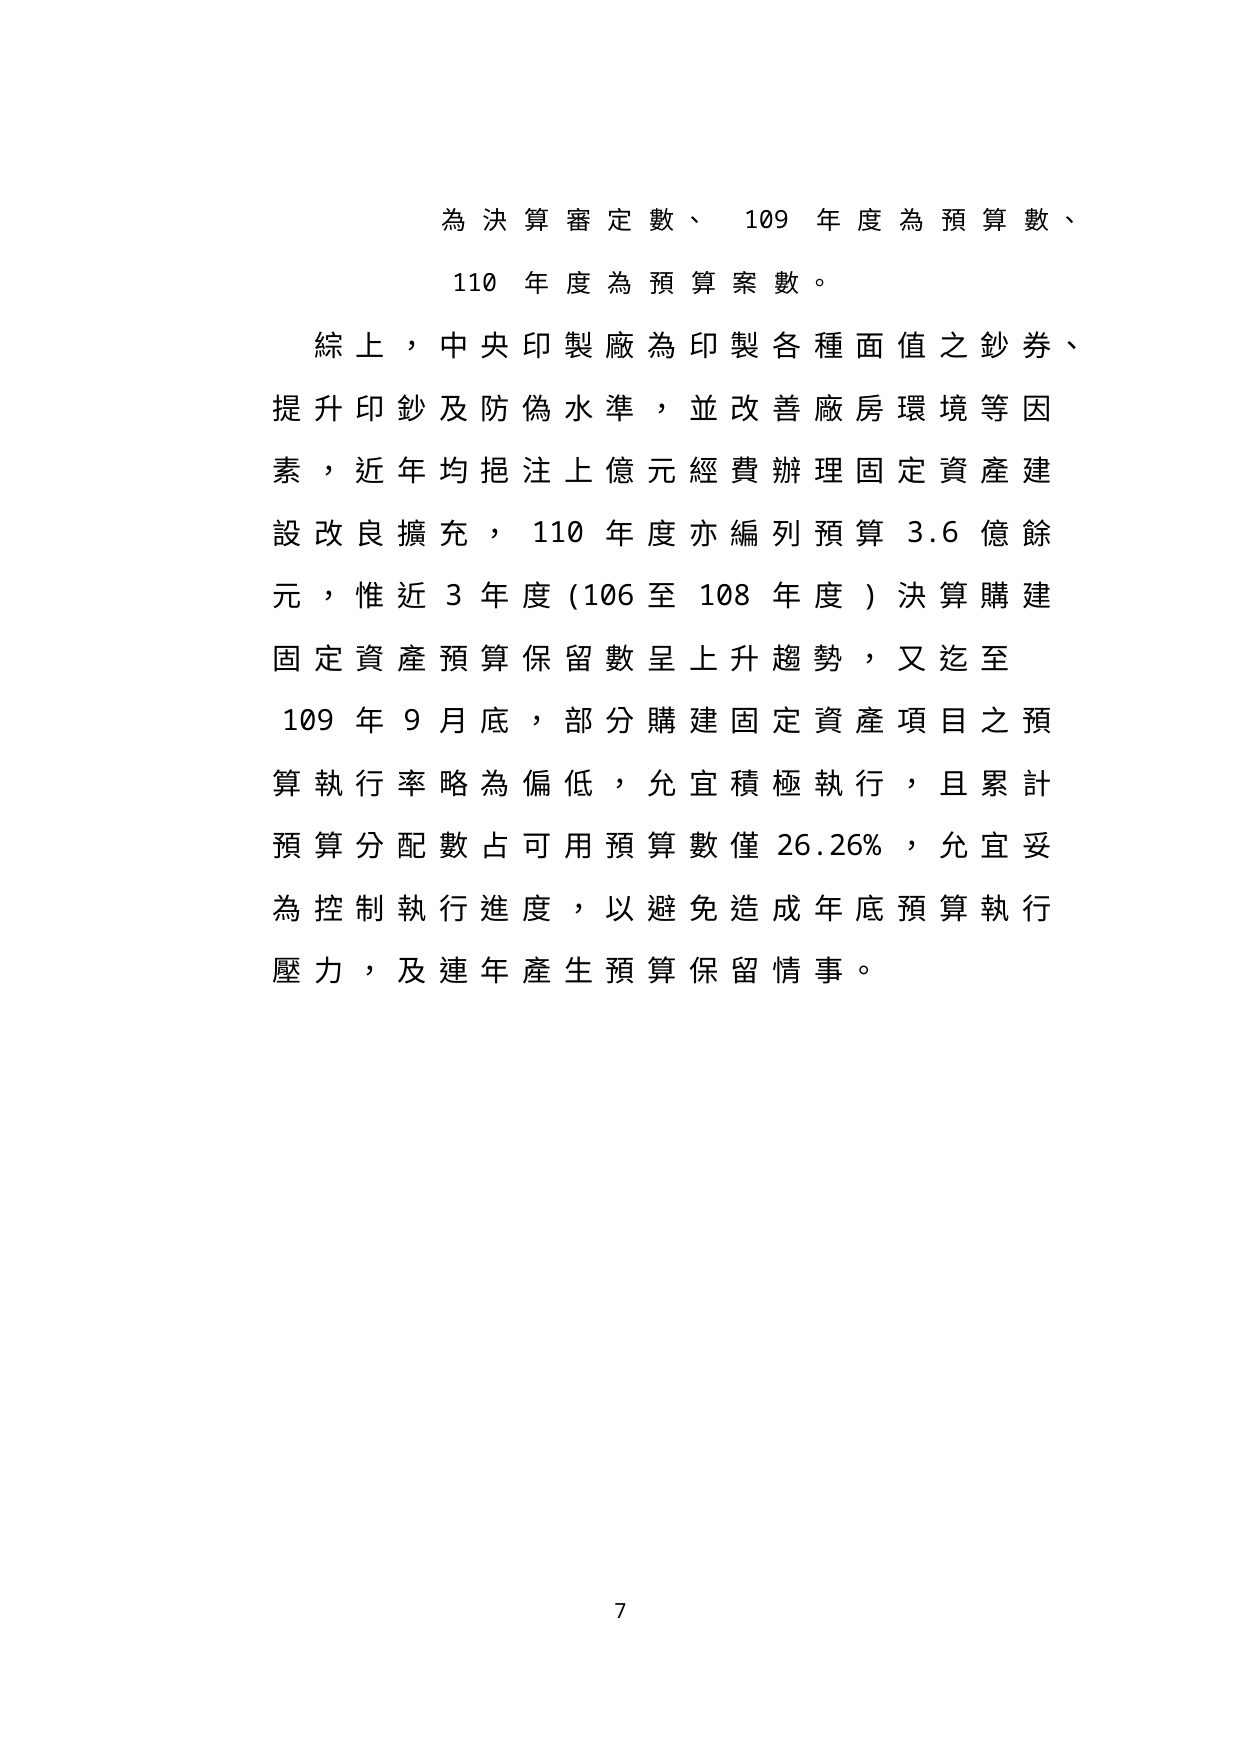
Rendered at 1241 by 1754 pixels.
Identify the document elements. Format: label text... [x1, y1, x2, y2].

text 資料來源：中央印製廠；104至108年度為決算審定數、109年度為預算數、110年度為預算案數。 [183, 177, 1058, 302]
text 綜上，中央印製廠為印製各種面值之鈔券、提升印鈔及防偽水準，並改善廠房環境等因素，近年均挹注上億元經費辦理固定資產建設改良擴充，110年度亦編列預算3.6億餘元，惟近3年度(106至108年度)決算購建固定資產預算保留數呈上升趨勢，又迄至109年9月底，部分購建固定資產項目之預算執行率略為偏低，允宜積極執行，且累計預算分配數占可用預算數僅26.26%，允宜妥為控制執行進度，以避免造成年底預算執行壓力，及連年產生預算保留情事。 [242, 302, 1058, 990]
